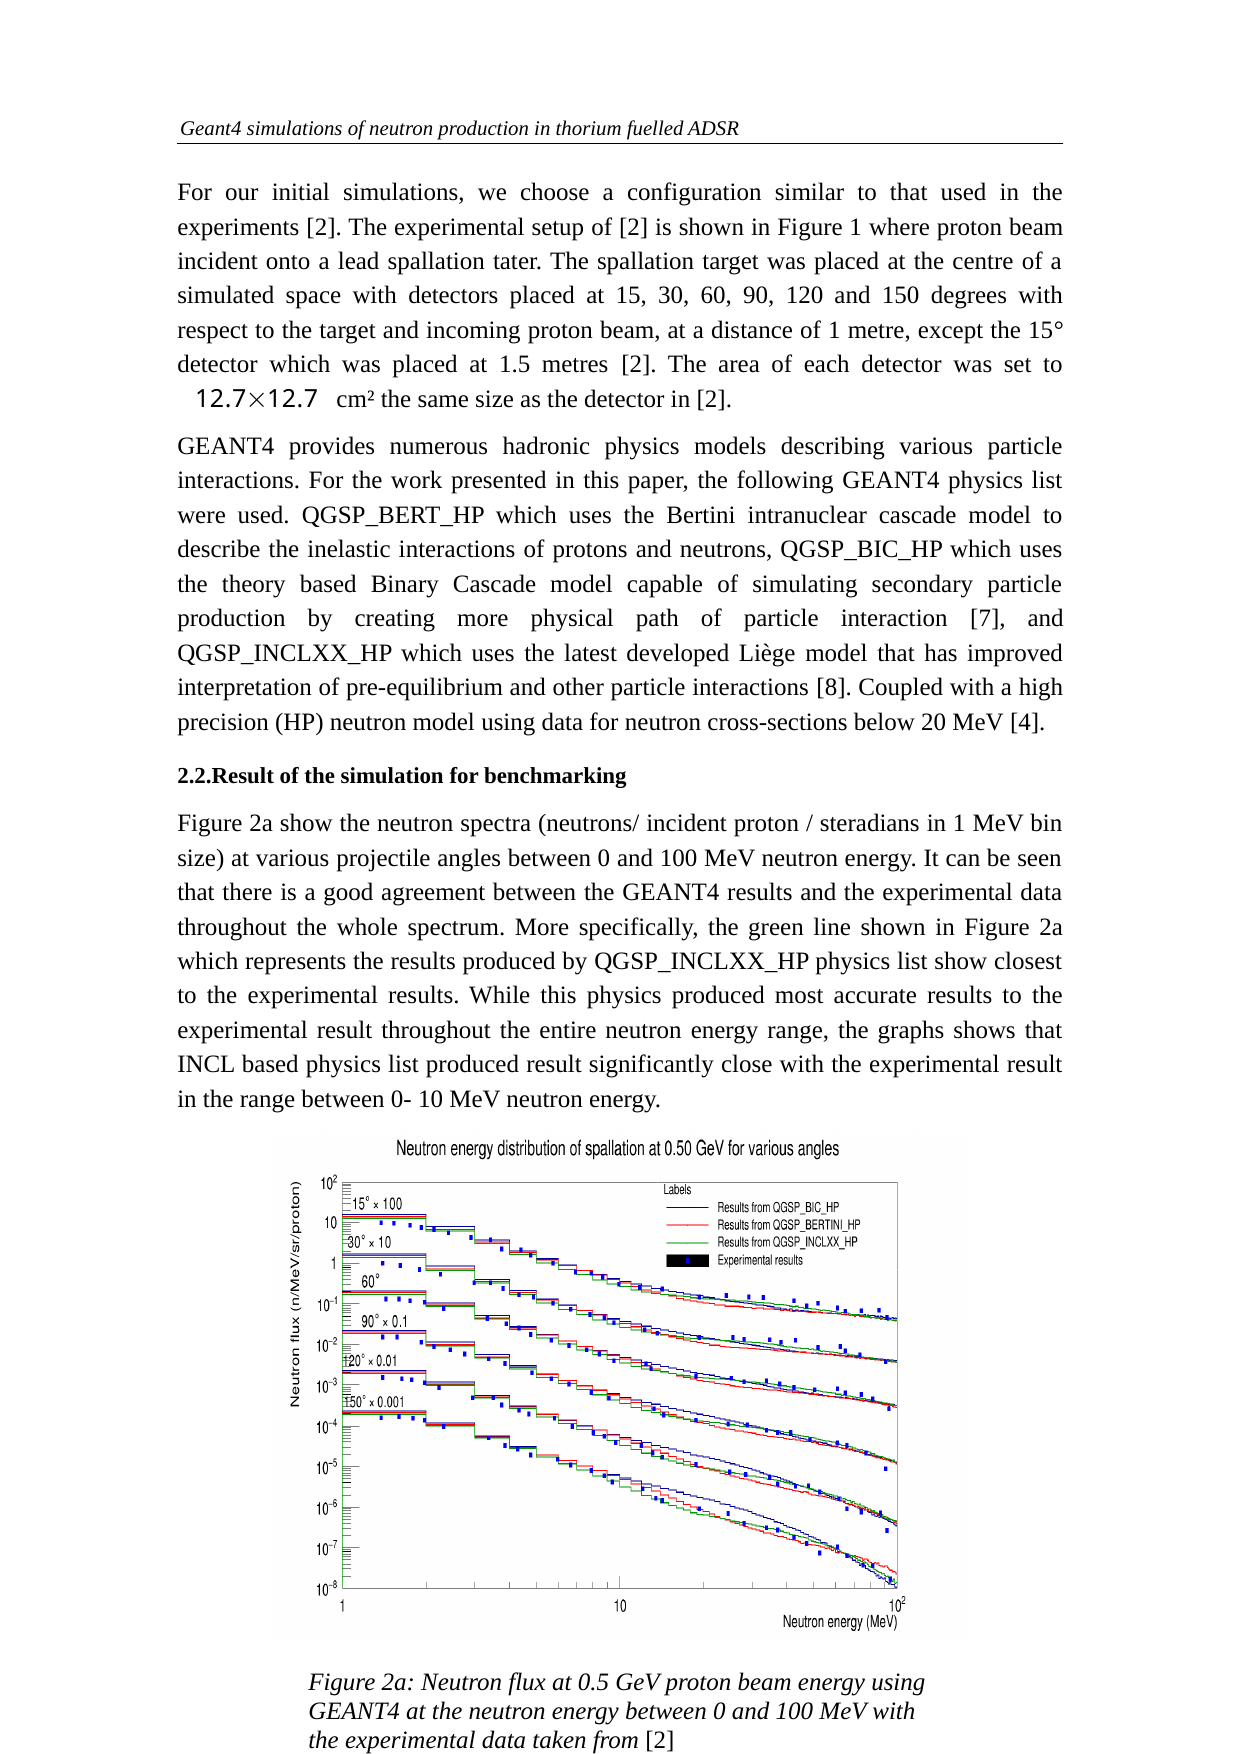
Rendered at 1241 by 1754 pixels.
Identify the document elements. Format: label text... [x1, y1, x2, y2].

text For our initial simulations, we choose a configuration similar to that used in the experiments [2]⁠. The experimental setup of [2]⁠ is shown in Figure 1 where proton beam incident onto a lead spallation tater. The spallation target was placed at the centre of a simulated space with detectors placed at 15, 30, 60, 90, 120 and 150 degrees with respect to the target and incoming proton beam, at a distance of 1 metre, except the 15° detector which was placed at 1.5 metres [2]⁠. The area of each detector was set to cm² the same size as the detector in [2]⁠. [177, 177, 1063, 413]
subtitle 2.2.Result of the simulation for benchmarking [177, 762, 1063, 788]
text Figure 2a: Neutron flux at 0.5 GeV proton beam energy using GEANT4 at the neutron energy between 0 and 100 MeV with the experimental data taken from [2] [308, 1639, 932, 1753]
text GEANT4 provides numerous hadronic physics models describing various particle interactions. For the work presented in this paper, the following GEANT4 physics list were used. QGSP_BERT_HP which uses the Bertini intranuclear cascade model to describe the inelastic interactions of protons and neutrons, QGSP_BIC_HP which uses the theory based Binary Cascade model capable of simulating secondary particle production by creating more physical path of particle interaction [7]⁠, and QGSP_INCLXX_HP which uses the latest developed Liège model that has improved interpretation of pre-equilibrium and other particle interactions [8]⁠. Coupled with a high precision (HP) neutron model using data for neutron cross-sections below 20 MeV [4]⁠. [177, 431, 1063, 736]
picture [273, 1131, 967, 1639]
text Figure 2a show the neutron spectra (neutrons/ incident proton / steradians in 1 MeV bin size) at various projectile angles between 0 and 100 MeV neutron energy. It can be seen that there is a good agreement between the GEANT4 results and the experimental data throughout the whole spectrum. More specifically, the green line shown in Figure 2a which represents the results produced by QGSP_INCLXX_HP physics list show closest to the experimental results. While this physics produced most accurate results to the experimental result throughout the entire neutron energy range, the graphs shows that INCL based physics list produced result significantly close with the experimental result in the range between 0- 10 MeV neutron energy. [177, 808, 1063, 1113]
